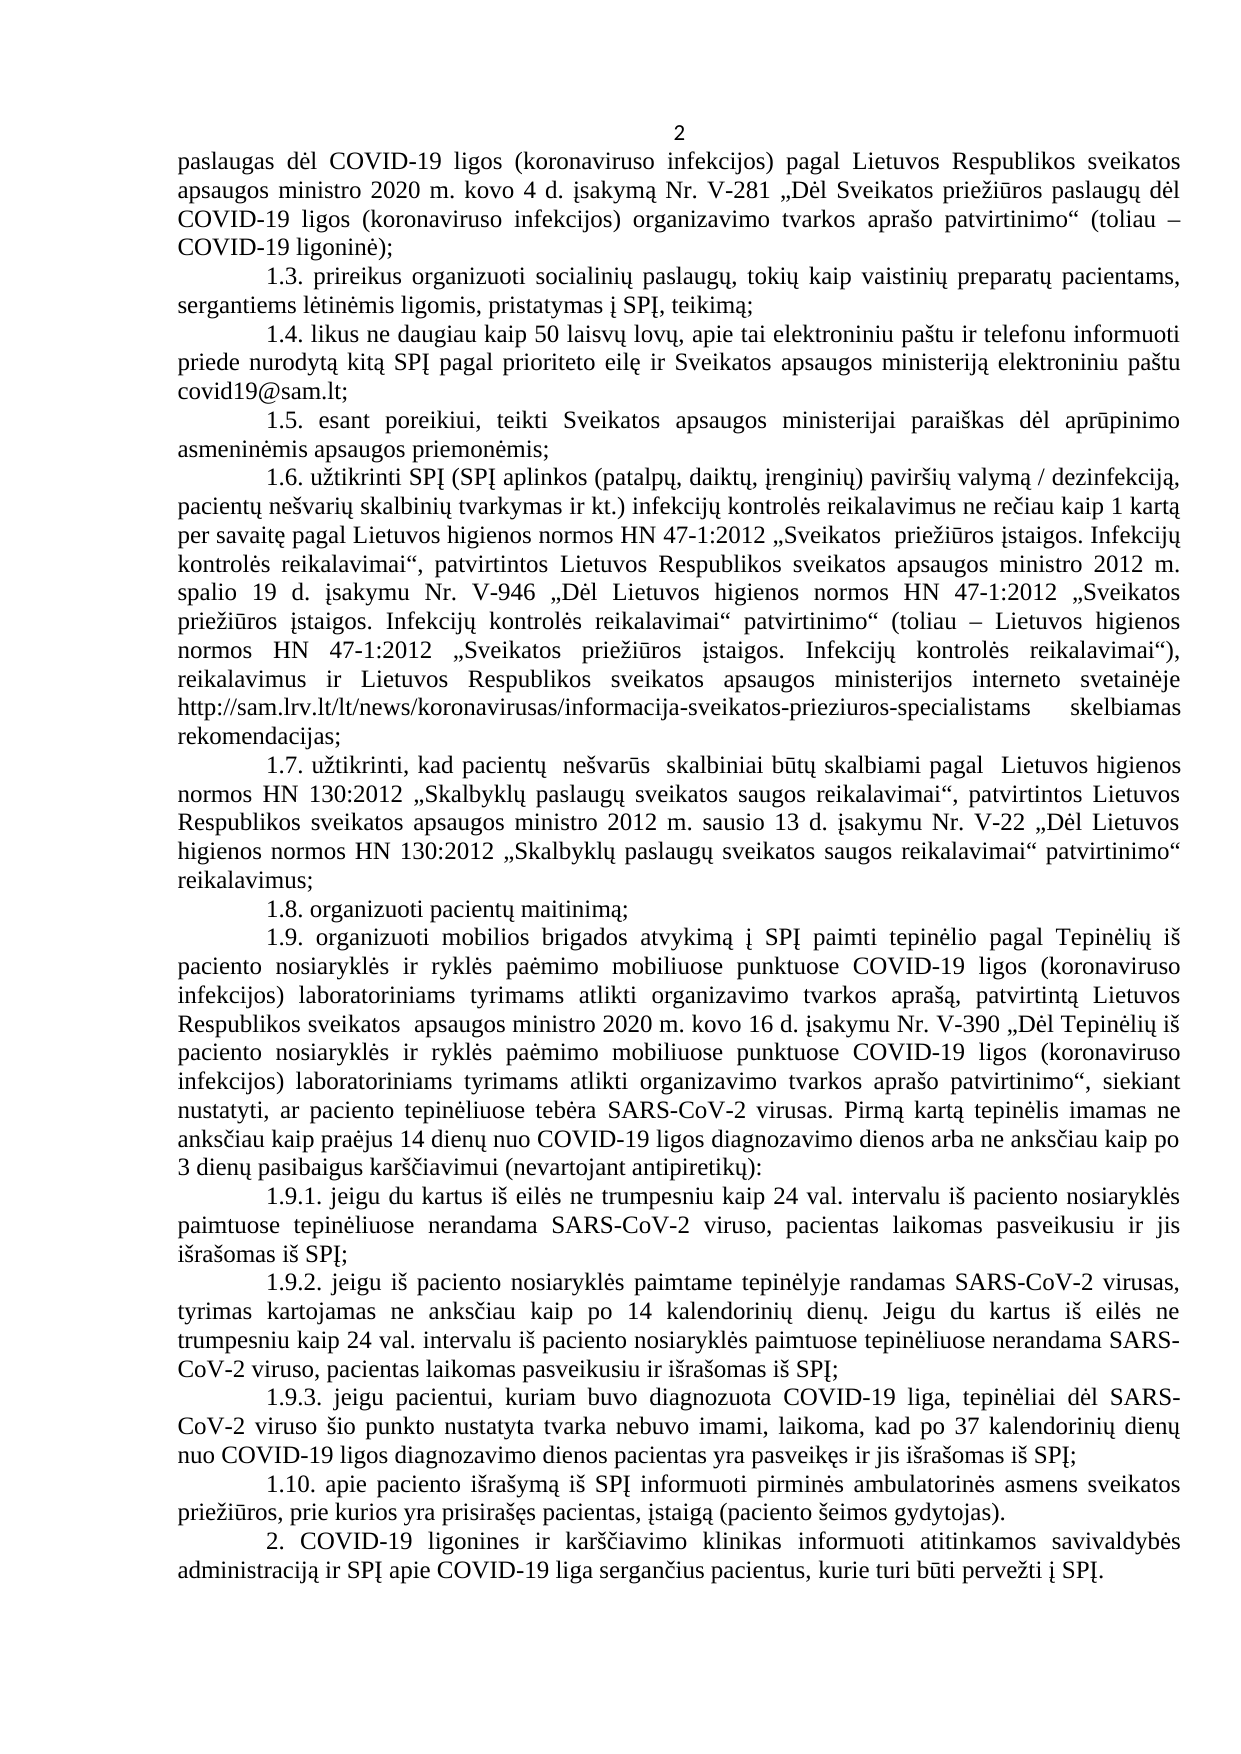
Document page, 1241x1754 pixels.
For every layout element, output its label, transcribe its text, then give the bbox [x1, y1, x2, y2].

text 1.9. organizuoti mobilios brigados atvykimą į SPĮ paimti tepinėlio pagal Tepinėlių iš paciento nosiaryklės ir ryklės paėmimo mobiliuose punktuose COVID-19 ligos (koronaviruso infekcijos) laboratoriniams tyrimams atlikti organizavimo tvarkos aprašą, patvirtintą Lietuvos Respublikos sveikatos apsaugos ministro 2020 m. kovo 16 d. įsakymu Nr. V-390 „Dėl Tepinėlių iš paciento nosiaryklės ir ryklės paėmimo mobiliuose punktuose COVID-19 ligos (koronaviruso infekcijos) laboratoriniams tyrimams atlikti organizavimo tvarkos aprašo patvirtinimo“, siekiant nustatyti, ar paciento tepinėliuose tebėra SARS-CoV-2 virusas. Pirmą kartą tepinėlis imamas ne anksčiau kaip praėjus 14 dienų nuo COVID-19 ligos diagnozavimo dienos arba ne anksčiau kaip po 3 dienų pasibaigus karščiavimui (nevartojant antipiretikų): [177, 922, 1181, 1181]
text 1.9.1. jeigu du kartus iš eilės ne trumpesniu kaip 24 val. intervalu iš paciento nosiaryklės paimtuose tepinėliuose nerandama SARS-CoV-2 viruso, pacientas laikomas pasveikusiu ir jis išrašomas iš SPĮ; [177, 1181, 1181, 1267]
text 1.9.3. jeigu pacientui, kuriam buvo diagnozuota COVID-19 liga, tepinėliai dėl SARS-CoV-2 viruso šio punkto nustatyta tvarka nebuvo imami, laikoma, kad po 37 kalendorinių dienų nuo COVID-19 ligos diagnozavimo dienos pacientas yra pasveikęs ir jis išrašomas iš SPĮ; [177, 1382, 1181, 1469]
text 1.5. esant poreikiui, teikti Sveikatos apsaugos ministerijai paraiškas dėl aprūpinimo asmeninėmis apsaugos priemonėmis; [177, 405, 1181, 462]
text 1.9.2. jeigu iš paciento nosiaryklės paimtame tepinėlyje randamas SARS-CoV-2 virusas, tyrimas kartojamas ne anksčiau kaip po 14 kalendorinių dienų. Jeigu du kartus iš eilės ne trumpesniu kaip 24 val. intervalu iš paciento nosiaryklės paimtuose tepinėliuose nerandama SARS-CoV-2 viruso, pacientas laikomas pasveikusiu ir išrašomas iš SPĮ; [177, 1267, 1181, 1382]
text 1.8. organizuoti pacientų maitinimą; [177, 894, 1181, 922]
text paslaugas dėl COVID-19 ligos (koronaviruso infekcijos) pagal Lietuvos Respublikos sveikatos apsaugos ministro 2020 m. kovo 4 d. įsakymą Nr. V-281 „Dėl Sveikatos priežiūros paslaugų dėl COVID-19 ligos (koronaviruso infekcijos) organizavimo tvarkos aprašo patvirtinimo“ (toliau – COVID-19 ligoninė); [177, 146, 1181, 261]
text 1.10. apie paciento išrašymą iš SPĮ informuoti pirminės ambulatorinės asmens sveikatos priežiūros, prie kurios yra prisirašęs pacientas, įstaigą (paciento šeimos gydytojas). [177, 1469, 1181, 1526]
text 2. COVID-19 ligonines ir karščiavimo klinikas informuoti atitinkamos savivaldybės administraciją ir SPĮ apie COVID-19 liga sergančius pacientus, kurie turi būti pervežti į SPĮ. [177, 1526, 1181, 1584]
text 1.3. prireikus organizuoti socialinių paslaugų, tokių kaip vaistinių preparatų pacientams, sergantiems lėtinėmis ligomis, pristatymas į SPĮ, teikimą; [177, 261, 1181, 319]
text 1.7. užtikrinti, kad pacientų nešvarūs skalbiniai būtų skalbiami pagal Lietuvos higienos normos HN 130:2012 „Skalbyklų paslaugų sveikatos saugos reikalavimai“, patvirtintos Lietuvos Respublikos sveikatos apsaugos ministro 2012 m. sausio 13 d. įsakymu Nr. V-22 „Dėl Lietuvos higienos normos HN 130:2012 „Skalbyklų paslaugų sveikatos saugos reikalavimai“ patvirtinimo“ reikalavimus; [177, 750, 1181, 894]
text 1.6. užtikrinti SPĮ (SPĮ aplinkos (patalpų, daiktų, įrenginių) paviršių valymą / dezinfekciją, pacientų nešvarių skalbinių tvarkymas ir kt.) infekcijų kontrolės reikalavimus ne rečiau kaip 1 kartą per savaitę pagal Lietuvos higienos normos HN 47-1:2012 „Sveikatos priežiūros įstaigos. Infekcijų kontrolės reikalavimai“, patvirtintos Lietuvos Respublikos sveikatos apsaugos ministro 2012 m. spalio 19 d. įsakymu Nr. V-946 „Dėl Lietuvos higienos normos HN 47-1:2012 „Sveikatos priežiūros įstaigos. Infekcijų kontrolės reikalavimai“ patvirtinimo“ (toliau – Lietuvos higienos normos HN 47-1:2012 „Sveikatos priežiūros įstaigos. Infekcijų kontrolės reikalavimai“), reikalavimus ir Lietuvos Respublikos sveikatos apsaugos ministerijos interneto svetainėje http://sam.lrv.lt/lt/news/koronavirusas/informacija-sveikatos-prieziuros-specialistams skelbiamas rekomendacijas; [177, 462, 1181, 750]
text 1.4. likus ne daugiau kaip 50 laisvų lovų, apie tai elektroniniu paštu ir telefonu informuoti priede nurodytą kitą SPĮ pagal prioriteto eilę ir Sveikatos apsaugos ministeriją elektroniniu paštu covid19@sam.lt; [177, 319, 1181, 405]
